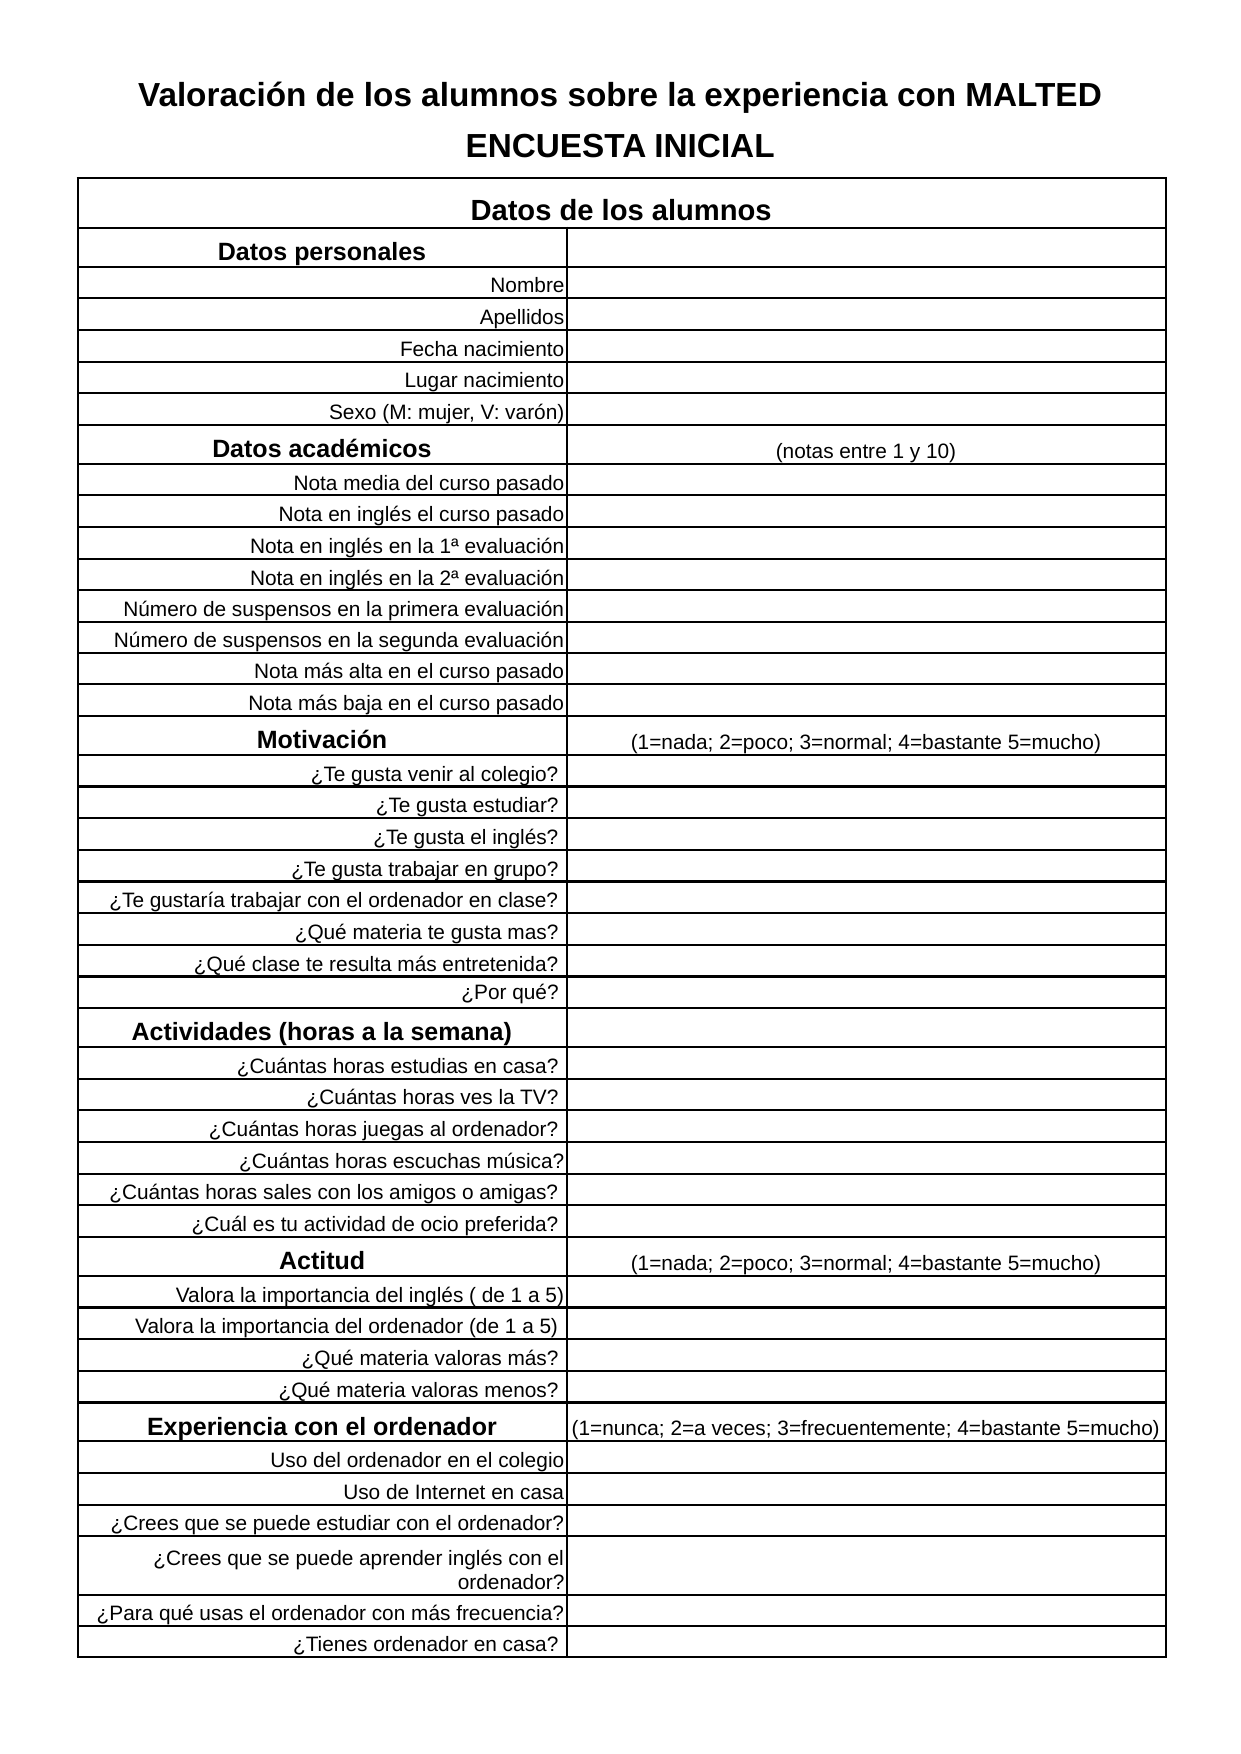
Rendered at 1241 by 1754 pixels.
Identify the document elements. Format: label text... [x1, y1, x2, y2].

table_cell Datos personales [79, 229, 566, 266]
table_cell [568, 883, 1165, 912]
table_cell [568, 1372, 1165, 1401]
text ENCUESTA INICIAL [75, 126, 1165, 164]
table_cell Nota en inglés el curso pasado [79, 496, 566, 526]
table_cell [568, 978, 1165, 1007]
table_cell Experiencia con el ordenador [79, 1404, 566, 1440]
table_cell ¿Cuántas horas ves la TV? [79, 1080, 566, 1109]
table_cell [568, 1009, 1165, 1046]
table_cell Uso del ordenador en el colegio [79, 1442, 566, 1472]
table_cell [568, 299, 1165, 329]
table_cell (1=nada; 2=poco; 3=normal; 4=bastante 5=mucho) [568, 1238, 1165, 1275]
text Valoración de los alumnos sobre la experiencia con MALTED [75, 75, 1165, 113]
table_cell Nota en inglés en la 2ª evaluación [79, 560, 566, 589]
table_cell [568, 1309, 1165, 1338]
table_cell [568, 465, 1165, 494]
table_cell Número de suspensos en la segunda evaluación [79, 623, 566, 652]
table_cell [568, 1111, 1165, 1141]
table_cell Sexo (M: mujer, V: varón) [79, 394, 566, 424]
table_cell (notas entre 1 y 10) [568, 426, 1165, 463]
table_cell ¿Por qué? [79, 978, 566, 1007]
table_cell ¿Cuál es tu actividad de ocio preferida? [79, 1206, 566, 1236]
table_cell Uso de Internet en casa [79, 1474, 566, 1503]
table_cell Nota en inglés en la 1ª evaluación [79, 528, 566, 558]
table_cell ¿Crees que se puede estudiar con el ordenador? [79, 1506, 566, 1534]
table_cell [568, 1206, 1165, 1236]
table_cell Número de suspensos en la primera evaluación [79, 591, 566, 621]
table_cell ¿Cuántas horas escuchas música? [79, 1143, 566, 1172]
table_cell ¿Qué materia valoras menos? [79, 1372, 566, 1401]
table_cell (1=nada; 2=poco; 3=normal; 4=bastante 5=mucho) [568, 717, 1165, 754]
table_cell ¿Crees que se puede aprender inglés con el ordenador? [79, 1537, 566, 1594]
table_cell [568, 591, 1165, 621]
table_cell Datos académicos [79, 426, 566, 463]
table_cell ¿Qué materia valoras más? [79, 1340, 566, 1370]
table_cell [568, 756, 1165, 785]
table_cell [568, 560, 1165, 589]
table_cell [568, 331, 1165, 361]
table_cell ¿Cuántas horas estudias en casa? [79, 1048, 566, 1077]
table_cell Apellidos [79, 299, 566, 329]
table_cell [568, 1627, 1165, 1656]
table_cell [568, 496, 1165, 526]
table_cell [568, 1080, 1165, 1109]
table_cell [568, 654, 1165, 683]
table_cell ¿Tienes ordenador en casa? [79, 1627, 566, 1656]
table_cell Fecha nacimiento [79, 331, 566, 361]
table_cell [568, 1175, 1165, 1204]
table_header Datos de los alumnos [79, 179, 1165, 227]
table_cell [568, 1596, 1165, 1625]
table_cell [568, 1506, 1165, 1534]
table_cell [568, 623, 1165, 652]
table_cell Nota media del curso pasado [79, 465, 566, 494]
table_cell Actitud [79, 1238, 566, 1275]
table_cell ¿Qué clase te resulta más entretenida? [79, 946, 566, 975]
table_cell [568, 1143, 1165, 1172]
table_cell [568, 1442, 1165, 1472]
table_cell ¿Te gustaría trabajar con el ordenador en clase? [79, 883, 566, 912]
table_cell Nota más baja en el curso pasado [79, 685, 566, 715]
table_cell [568, 1277, 1165, 1306]
table_cell ¿Cuántas horas juegas al ordenador? [79, 1111, 566, 1141]
table_cell Lugar nacimiento [79, 363, 566, 392]
table_cell ¿Te gusta venir al colegio? [79, 756, 566, 785]
table_cell Actividades (horas a la semana) [79, 1009, 566, 1046]
table_cell [568, 394, 1165, 424]
table_cell [568, 1537, 1165, 1594]
table_cell [568, 851, 1165, 880]
table_cell (1=nunca; 2=a veces; 3=frecuentemente; 4=bastante 5=mucho) [568, 1404, 1165, 1440]
table_cell Nombre [79, 268, 566, 297]
table_cell [568, 268, 1165, 297]
table_cell ¿Te gusta trabajar en grupo? [79, 851, 566, 880]
table_cell ¿Cuántas horas sales con los amigos o amigas? [79, 1175, 566, 1204]
table_cell [568, 1474, 1165, 1503]
table_cell [568, 363, 1165, 392]
table_cell [568, 229, 1165, 266]
table_cell ¿Te gusta el inglés? [79, 819, 566, 849]
table_cell [568, 528, 1165, 558]
table_cell [568, 1340, 1165, 1370]
table_cell Motivación [79, 717, 566, 754]
table_cell Valora la importancia del ordenador (de 1 a 5) [79, 1309, 566, 1338]
table_cell [568, 946, 1165, 975]
table_cell [568, 819, 1165, 849]
table_cell ¿Qué materia te gusta mas? [79, 914, 566, 944]
table_cell [568, 1048, 1165, 1077]
table_cell Valora la importancia del inglés ( de 1 a 5) [79, 1277, 566, 1306]
table_cell ¿Para qué usas el ordenador con más frecuencia? [79, 1596, 566, 1625]
table_cell ¿Te gusta estudiar? [79, 788, 566, 817]
table_cell [568, 788, 1165, 817]
table_cell [568, 685, 1165, 715]
table_cell Nota más alta en el curso pasado [79, 654, 566, 683]
table_cell [568, 914, 1165, 944]
